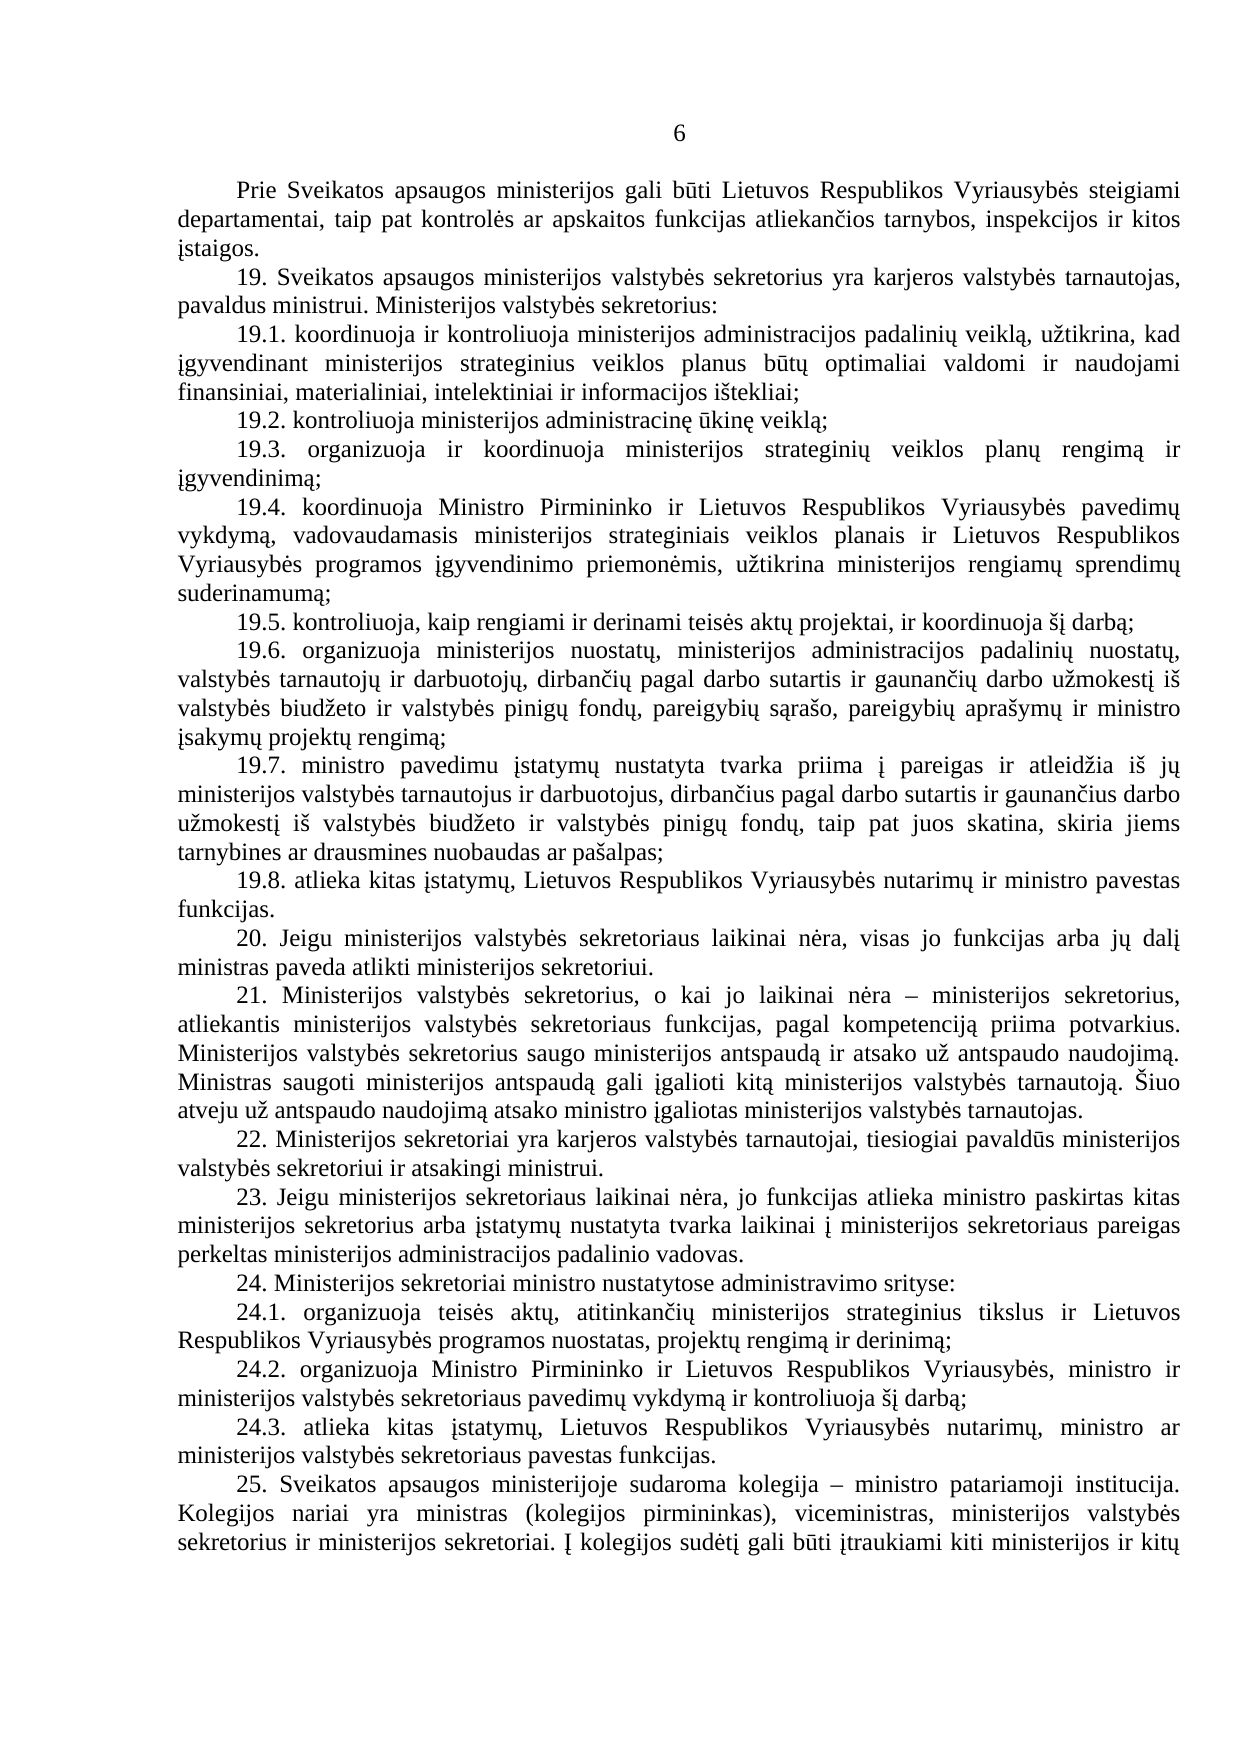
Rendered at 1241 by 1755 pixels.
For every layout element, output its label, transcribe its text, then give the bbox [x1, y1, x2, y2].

text 24.3. atlieka kitas įstatymų, Lietuvos Respublikos Vyriausybės nutarimų, ministro ar ministerijos valstybės sekretoriaus pavestas funkcijas. [177, 1412, 1181, 1469]
text 24.2. organizuoja Ministro Pirmininko ir Lietuvos Respublikos Vyriausybės, ministro ir ministerijos valstybės sekretoriaus pavedimų vykdymą ir kontroliuoja šį darbą; [177, 1354, 1181, 1412]
text 19.2. kontroliuoja ministerijos administracinę ūkinę veiklą; [177, 406, 1181, 434]
text 19. Sveikatos apsaugos ministerijos valstybės sekretorius yra karjeros valstybės tarnautojas, pavaldus ministrui. Ministerijos valstybės sekretorius: [177, 262, 1181, 319]
text 21. Ministerijos valstybės sekretorius, o kai jo laikinai nėra – ministerijos sekretorius, atliekantis ministerijos valstybės sekretoriaus funkcijas, pagal kompetenciją priima potvarkius. Ministerijos valstybės sekretorius saugo ministerijos antspaudą ir atsako už antspaudo naudojimą. Ministras saugoti ministerijos antspaudą gali įgalioti kitą ministerijos valstybės tarnautoją. Šiuo atveju už antspaudo naudojimą atsako ministro įgaliotas ministerijos valstybės tarnautojas. [177, 981, 1181, 1124]
text 19.6. organizuoja ministerijos nuostatų, ministerijos administracijos padalinių nuostatų, valstybės tarnautojų ir darbuotojų, dirbančių pagal darbo sutartis ir gaunančių darbo užmokestį iš valstybės biudžeto ir valstybės pinigų fondų, pareigybių sąrašo, pareigybių aprašymų ir ministro įsakymų projektų rengimą; [177, 636, 1181, 751]
text 19.7. ministro pavedimu įstatymų nustatyta tvarka priima į pareigas ir atleidžia iš jų ministerijos valstybės tarnautojus ir darbuotojus, dirbančius pagal darbo sutartis ir gaunančius darbo užmokestį iš valstybės biudžeto ir valstybės pinigų fondų, taip pat juos skatina, skiria jiems tarnybines ar drausmines nuobaudas ar pašalpas; [177, 751, 1181, 866]
text 23. Jeigu ministerijos sekretoriaus laikinai nėra, jo funkcijas atlieka ministro paskirtas kitas ministerijos sekretorius arba įstatymų nustatyta tvarka laikinai į ministerijos sekretoriaus pareigas perkeltas ministerijos administracijos padalinio vadovas. [177, 1182, 1181, 1268]
text 24.1. organizuoja teisės aktų, atitinkančių ministerijos strateginius tikslus ir Lietuvos Respublikos Vyriausybės programos nuostatas, projektų rengimą ir derinimą; [177, 1297, 1181, 1354]
text 19.8. atlieka kitas įstatymų, Lietuvos Respublikos Vyriausybės nutarimų ir ministro pavestas funkcijas. [177, 866, 1181, 923]
text 25. Sveikatos apsaugos ministerijoje sudaroma kolegija – ministro patariamoji institucija. Kolegijos nariai yra ministras (kolegijos pirmininkas), viceministras, ministerijos valstybės sekretorius ir ministerijos sekretoriai. Į kolegijos sudėtį gali būti įtraukiami kiti ministerijos ir kitų [177, 1469, 1181, 1556]
text 22. Ministerijos sekretoriai yra karjeros valstybės tarnautojai, tiesiogiai pavaldūs ministerijos valstybės sekretoriui ir atsakingi ministrui. [177, 1124, 1181, 1182]
text 24. Ministerijos sekretoriai ministro nustatytose administravimo srityse: [177, 1268, 1181, 1297]
text 19.5. kontroliuoja, kaip rengiami ir derinami teisės aktų projektai, ir koordinuoja šį darbą; [177, 607, 1181, 636]
text Prie Sveikatos apsaugos ministerijos gali būti Lietuvos Respublikos Vyriausybės steigiami departamentai, taip pat kontrolės ar apskaitos funkcijas atliekančios tarnybos, inspekcijos ir kitos įstaigos. [177, 176, 1181, 262]
text 19.4. koordinuoja Ministro Pirmininko ir Lietuvos Respublikos Vyriausybės pavedimų vykdymą, vadovaudamasis ministerijos strateginiais veiklos planais ir Lietuvos Respublikos Vyriausybės programos įgyvendinimo priemonėmis, užtikrina ministerijos rengiamų sprendimų suderinamumą; [177, 492, 1181, 607]
text 20. Jeigu ministerijos valstybės sekretoriaus laikinai nėra, visas jo funkcijas arba jų dalį ministras paveda atlikti ministerijos sekretoriui. [177, 923, 1181, 981]
text 19.1. koordinuoja ir kontroliuoja ministerijos administracijos padalinių veiklą, užtikrina, kad įgyvendinant ministerijos strateginius veiklos planus būtų optimaliai valdomi ir naudojami finansiniai, materialiniai, intelektiniai ir informacijos ištekliai; [177, 319, 1181, 406]
text 19.3. organizuoja ir koordinuoja ministerijos strateginių veiklos planų rengimą ir įgyvendinimą; [177, 434, 1181, 492]
